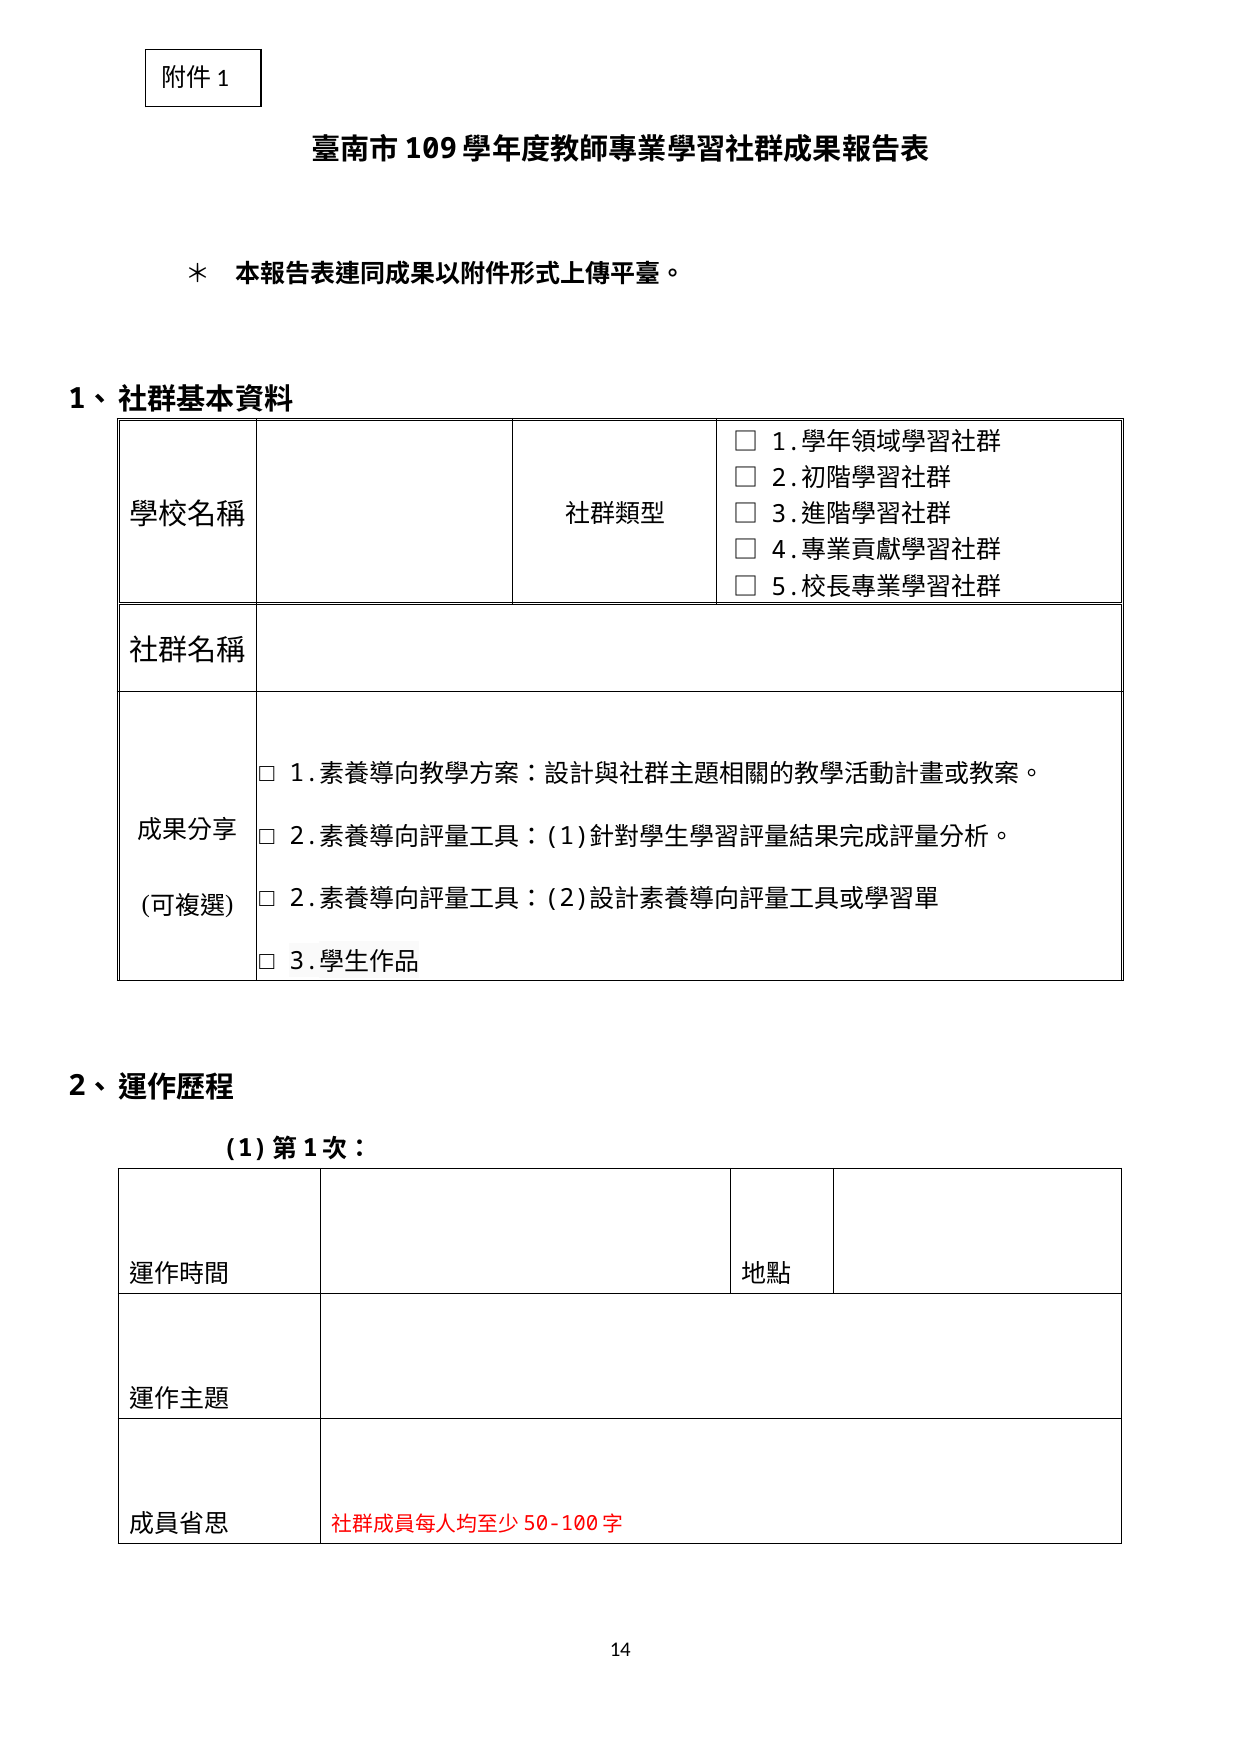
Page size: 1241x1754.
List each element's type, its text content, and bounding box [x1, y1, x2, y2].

table_cell 社群成員每人均至少50-100字 [321, 1419, 1121, 1543]
table_cell □ 1.素養導向教學方案：設計與社群主題相關的教學活動計畫或教案。 □ 2.素養導向評量工具：(1)針對學生學習評量結果完成評量分析。 □ 2.素養導向評量工具：(2)設計素養導向評量工具或學習單 □ 3.學生作品 [257, 692, 1121, 980]
table_header □ 1.學年領域學習社群 □ 2.初階學習社群 □ 3.進階學習社群 □ 4.專業貢獻學習社群 □ 5.校長專業學習社群 [717, 421, 1121, 602]
table_header 地點 [731, 1169, 833, 1293]
table_header [321, 1169, 730, 1293]
text 附件1 [161, 58, 245, 94]
table_header [257, 421, 512, 602]
table_header 社群類型 [513, 421, 716, 602]
table_header [834, 1169, 1121, 1293]
table_cell [321, 1294, 1121, 1418]
table_header 運作時間 [119, 1169, 320, 1293]
table_cell [257, 605, 1121, 691]
text [146, 50, 260, 106]
table_cell 成果分享 (可複選) [120, 692, 256, 980]
list 運作歷程 [68, 1043, 1122, 1105]
text 臺南市109學年度教師專業學習社群成果報告表 [118, 105, 1122, 168]
table_cell 成員省思 [119, 1419, 320, 1543]
table_cell 運作主題 [119, 1294, 320, 1418]
list 社群基本資料 [68, 355, 1122, 418]
table_cell 社群名稱 [120, 605, 256, 691]
table_header 學校名稱 [120, 421, 256, 602]
list 本報告表連同成果以附件形式上傳平臺。 [185, 230, 1122, 293]
list 第1次： [223, 1105, 1122, 1168]
